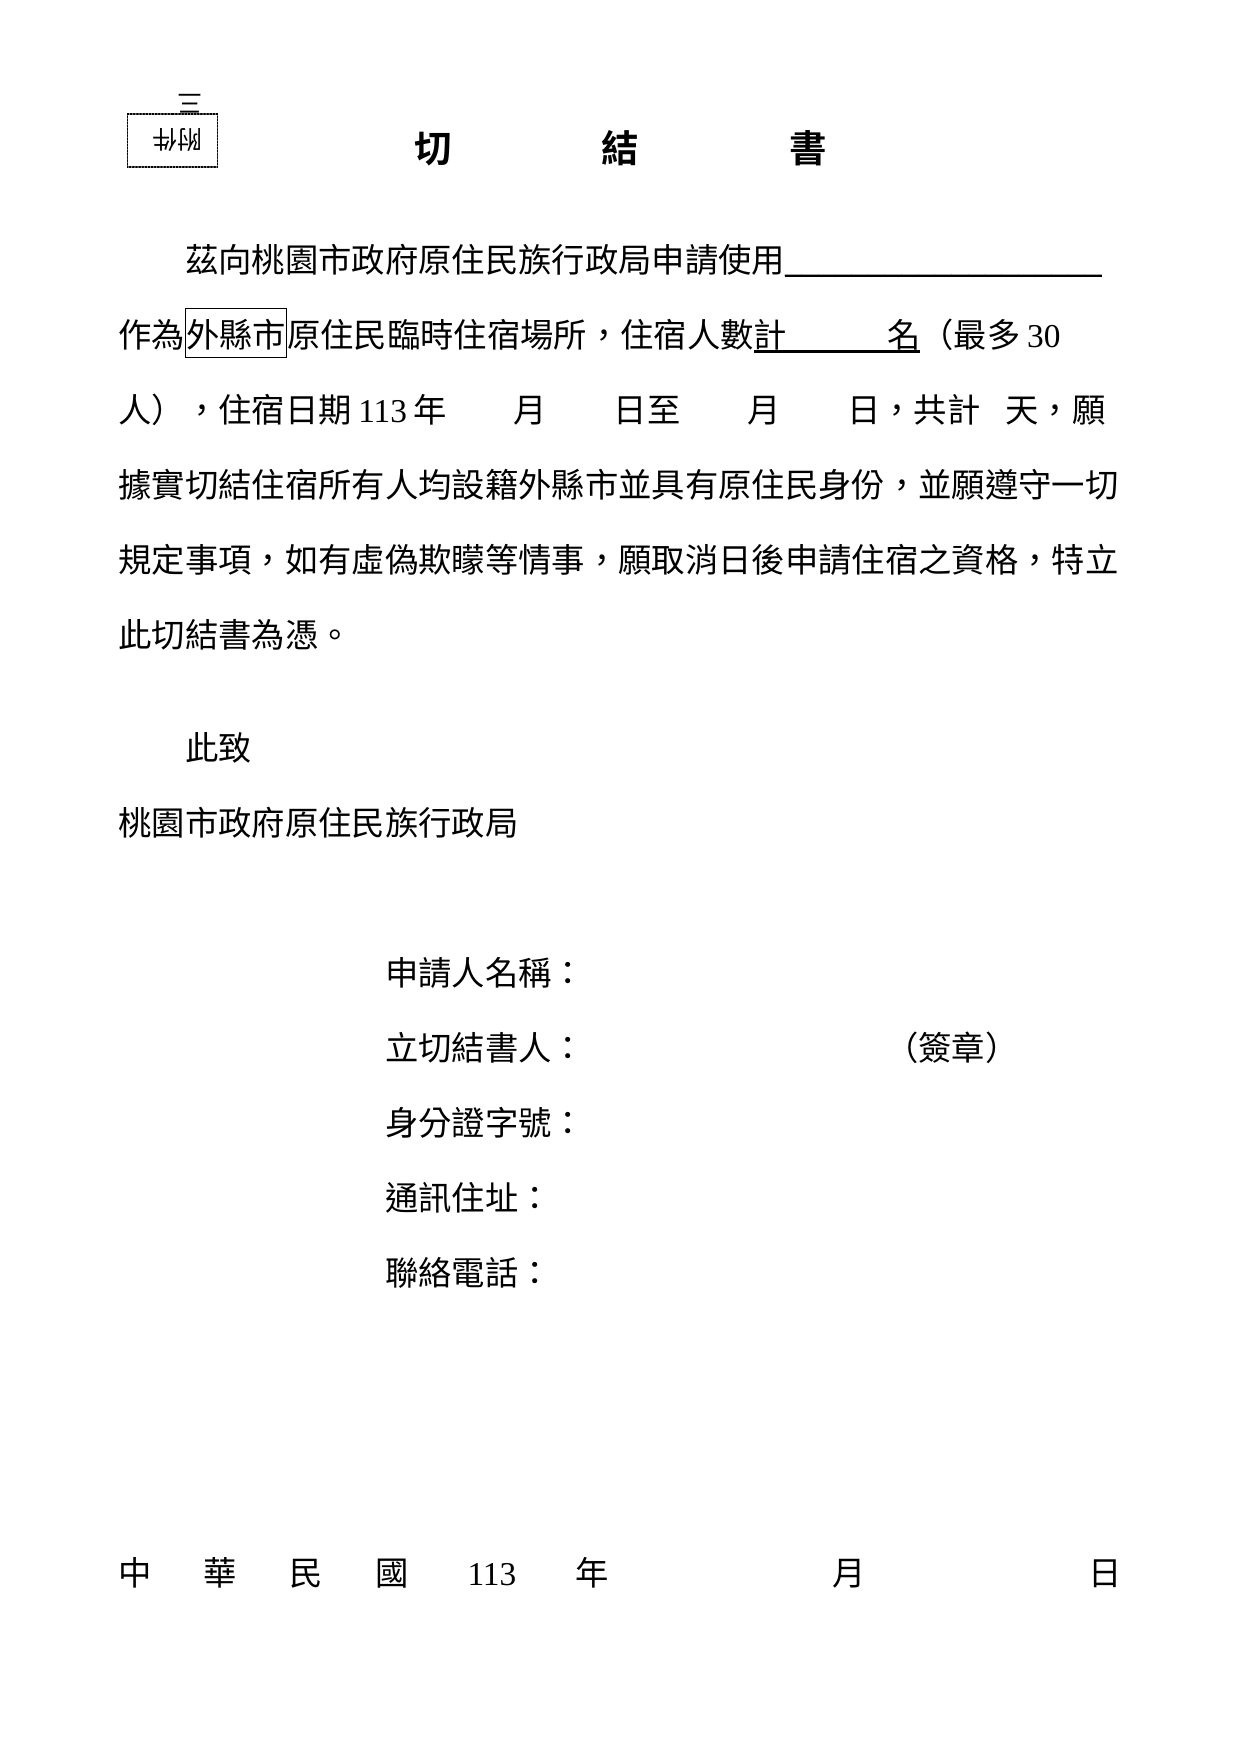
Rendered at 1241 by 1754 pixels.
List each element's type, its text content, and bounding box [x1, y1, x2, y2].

text 身分證字號： [118, 1083, 1122, 1158]
text 中華民國113年 月 日 [118, 1533, 1122, 1608]
text 切 結 書 [118, 108, 1122, 183]
text 聯絡電話： [118, 1233, 1122, 1308]
text 立切結書人： （簽章） [118, 1008, 1122, 1083]
text 通訊住址： [118, 1158, 1122, 1233]
text 此致 [118, 708, 1122, 783]
text 茲向桃園市政府原住民族行政局申請使用___________________作為外縣市原住民臨時住宿場所，住宿人數計 名（最多30人），住宿日期113年 月 日至 月 日，共計 天，願據實切結住宿所有人均設籍外縣市並具有原住民身份，並願遵守一切規定事項，如有虛偽欺矇等情事，願取消日後申請住宿之資格，特立此切結書為憑。 [118, 221, 1122, 671]
text 申請人名稱： [118, 933, 1122, 1008]
text 桃園市政府原住民族行政局 [118, 783, 1122, 858]
